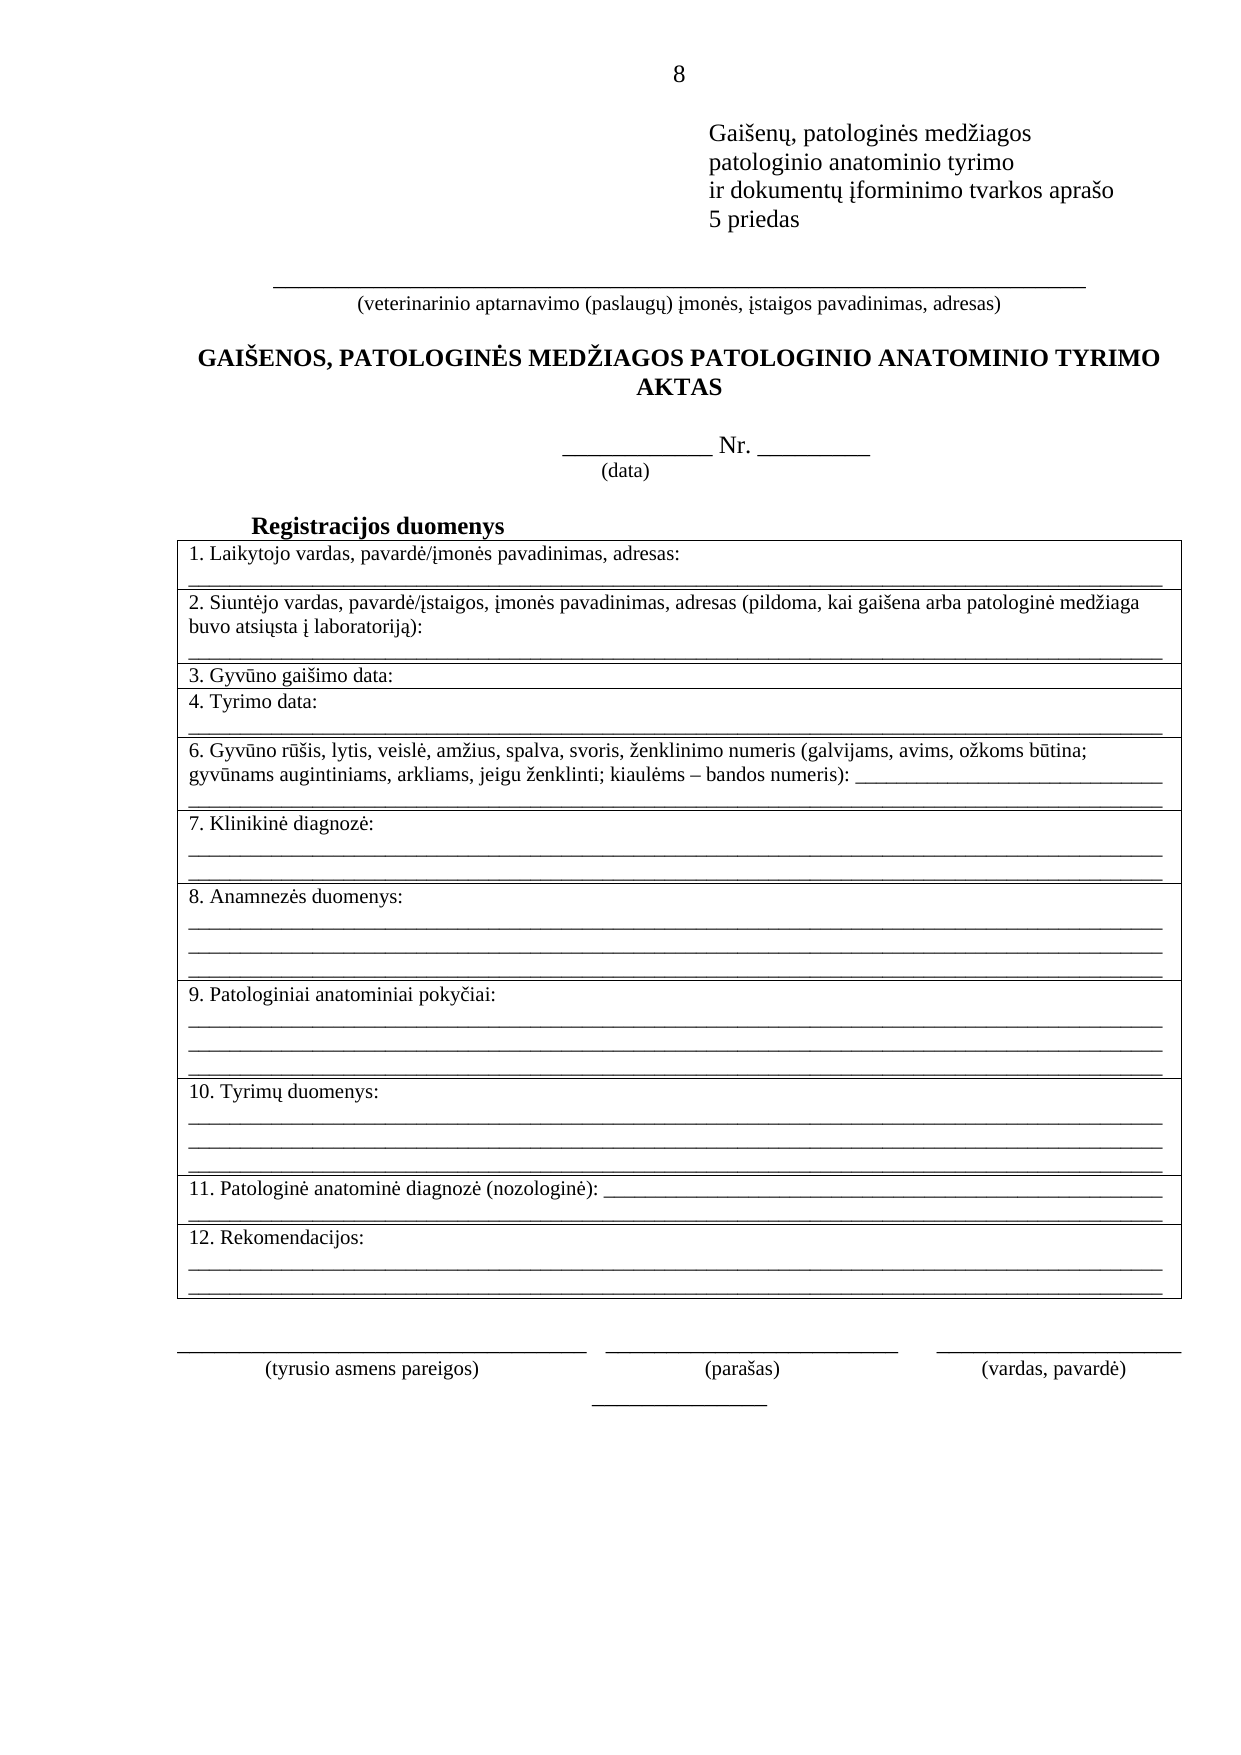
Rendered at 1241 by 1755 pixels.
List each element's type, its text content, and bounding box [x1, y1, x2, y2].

table_cell 11. Patologinė anatominė diagnozė (nozologinė): [178, 1176, 1181, 1224]
text (tyrusio asmens pareigos) (parašas) (vardas, pavardė) [177, 1356, 1181, 1380]
table_cell 2. Siuntėjo vardas, pavardė/įstaigos, įmonės pavadinimas, adresas (pildoma, kai gaišena arba patologinė medžiaga buvo atsiųsta į laboratoriją): [178, 590, 1181, 662]
text ______________ [177, 1380, 1181, 1409]
table_cell 6. Gyvūno rūšis, lytis, veislė, amžius, spalva, svoris, ženklinimo numeris (galvijams, avims, ožkoms būtina; gyvūnams augintiniams, arkliams, jeigu ženklinti; kiaulėms – bandos numeris): [178, 738, 1181, 810]
table_cell 4. Tyrimo data: [178, 689, 1181, 737]
text Gaišenų, patologinės medžiagos [709, 118, 1181, 147]
text 5 priedas [177, 204, 1181, 233]
text Registracijos duomenys [177, 511, 1181, 540]
text ____________ Nr. _________ [177, 430, 1181, 458]
table_header 1. Laikytojo vardas, pavardė/įmonės pavadinimas, adresas: [178, 541, 1181, 589]
table_cell 7. Klinikinė diagnozė: [178, 811, 1181, 883]
text _________________________________________________________________ [177, 262, 1181, 291]
table_cell 3. Gyvūno gaišimo data: [178, 664, 1181, 687]
table_cell 12. Rekomendacijos: [178, 1225, 1181, 1297]
text ir dokumentų įforminimo tvarkos aprašo [177, 176, 1181, 204]
text (veterinarinio aptarnavimo (paslaugų) įmonės, įstaigos pavadinimas, adresas) [177, 291, 1181, 315]
table_cell 9. Patologiniai anatominiai pokyčiai: [178, 981, 1181, 1078]
table_cell 8. Anamnezės duomenys: [178, 884, 1181, 980]
table_cell 10. Tyrimų duomenys: [178, 1079, 1181, 1175]
text GAIŠENOS, PATOLOGINĖS MEDŽIAGOS PATOLOGINIO ANATOMINIO TYRIMO AKTAS [177, 343, 1181, 401]
text patologinio anatominio tyrimo [177, 147, 1181, 176]
text (data) [177, 458, 1181, 482]
